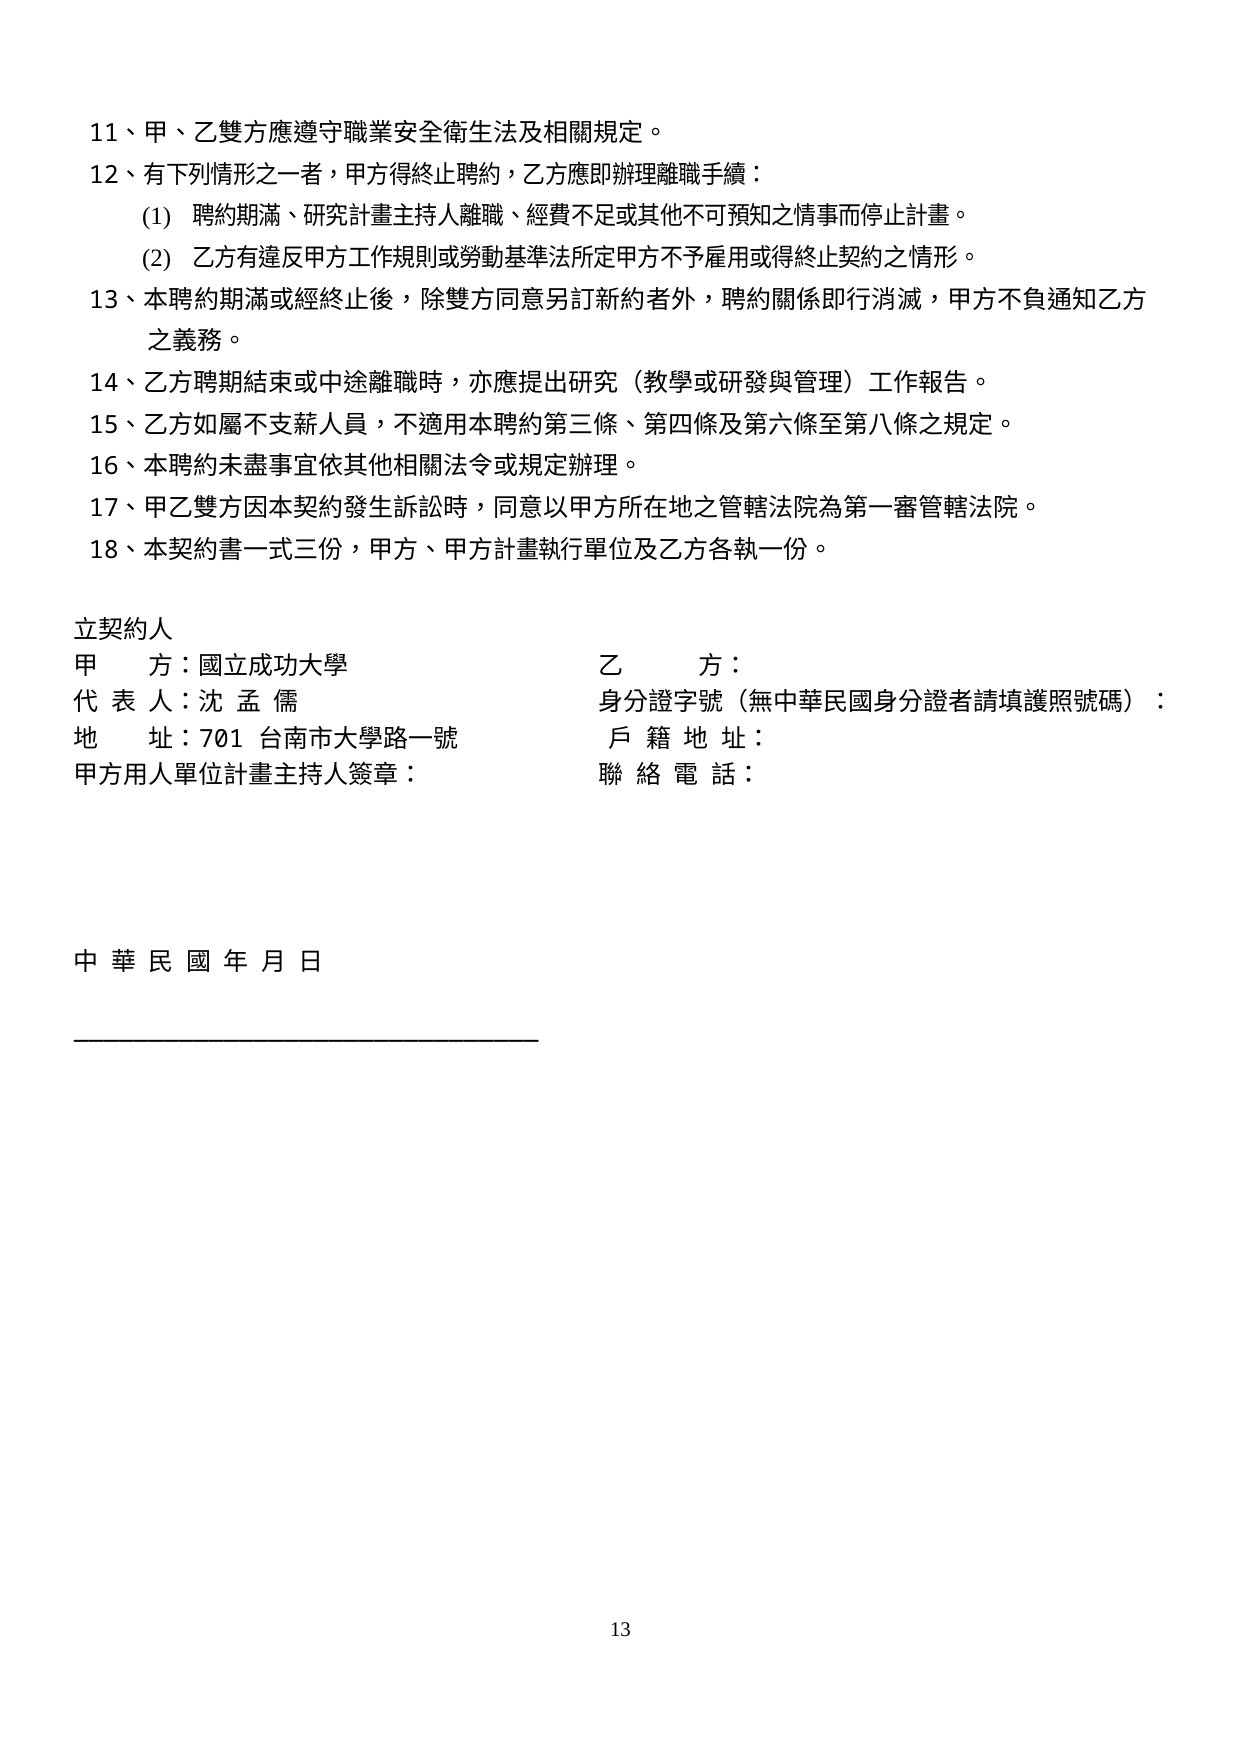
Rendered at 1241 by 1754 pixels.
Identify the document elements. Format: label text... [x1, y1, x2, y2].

list 有下列情形之一者，甲方得終止聘約，乙方應即辦理離職手續： [89, 154, 1152, 190]
list 乙方如屬不支薪人員，不適用本聘約第三條、第四條及第六條至第八條之規定。 [89, 404, 1152, 440]
list 乙方有違反甲方工作規則或勞動基準法所定甲方不予雇用或得終止契約之情形。 [142, 237, 1152, 274]
list 甲乙雙方因本契約發生訴訟時，同意以甲方所在地之管轄法院為第一審管轄法院。 [89, 487, 1152, 524]
list 甲、乙雙方應遵守職業安全衛生法及相關規定。 [89, 112, 1152, 149]
list 本契約書一式三份，甲方、甲方計畫執行單位及乙方各執一份。 [89, 529, 1152, 565]
text 代 表 人：沈 孟 儒 身分證字號（無中華民國身分證者請填護照號碼）： 地 址：701 台南市大學路一號 戶 籍 地 址： [73, 682, 1181, 754]
text 中 華 民 國 年 月 日 [73, 942, 1181, 978]
text 甲 方：國立成功大學 乙 方： [73, 646, 1181, 682]
text _______________________________ [73, 1012, 1181, 1046]
list 本聘約期滿或經終止後，除雙方同意另訂新約者外，聘約關係即行消滅，甲方不負通知乙方之義務。 [89, 279, 1152, 357]
list 本聘約未盡事宜依其他相關法令或規定辦理。 [89, 446, 1152, 482]
text 立契約人 [73, 609, 1181, 646]
list 乙方聘期結束或中途離職時，亦應提出研究（教學或研發與管理）工作報告。 [89, 362, 1152, 399]
text 甲方用人單位計畫主持人簽章： 聯 絡 電 話： [73, 754, 1181, 791]
list 聘約期滿、研究計畫主持人離職、經費不足或其他不可預知之情事而停止計畫。 [142, 196, 1152, 232]
